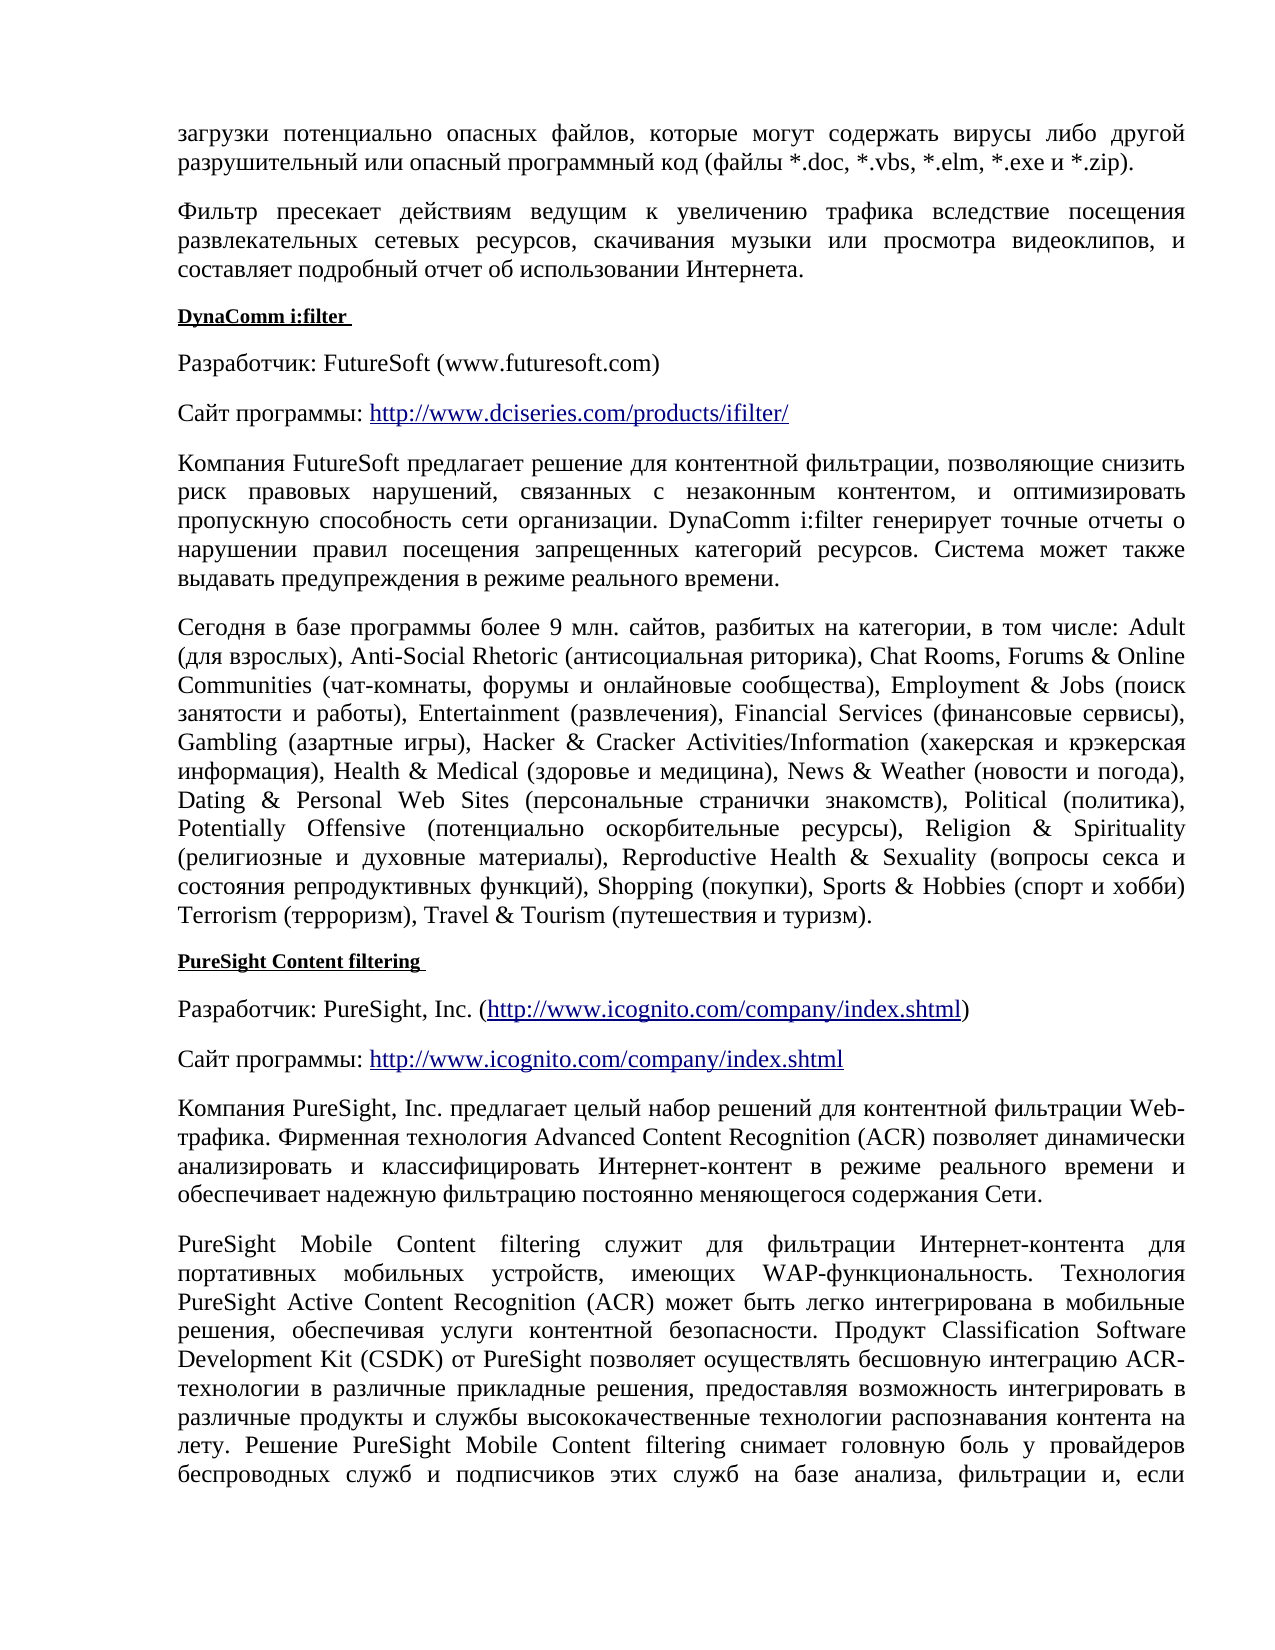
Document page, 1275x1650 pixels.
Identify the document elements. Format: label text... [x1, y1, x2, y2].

text Сегодня в базе программы более 9 млн. сайтов, разбитых на категории, в том числе: Adult (для взрослых), Anti-Social Rhetoric (антисоциальная риторика), Chat Rooms, Forums & Online Communities (чат-комнаты, форумы и онлайновые сообщества), Employment & Jobs (поиск занятости и работы), Entertainment (развлечения), Financial Services (финансовые сервисы), Gambling (азартные игры), Hacker & Cracker Activities/Information (хакерская и крэкерская информация), Health & Medical (здоровье и медицина), News & Weather (новости и погода), Dating & Personal Web Sites (персональные странички знакомств), Political (политика), Potentially Offensive (потенциально оскорбительные ресурсы), Religion & Spirituality (религиозные и духовные материалы), Reproductive Health & Sexuality (вопросы секса и состояния репродуктивных функций), Shopping (покупки), Sports & Hobbies (спорт и хобби) Terrorism (терроризм), Travel & Tourism (путешествия и туризм). [177, 612, 1186, 928]
text Сайт программы: http://www.dciseries.com/products/ifilter/ [177, 398, 1186, 427]
text Сайт программы: http://www.icognito.com/company/index.shtml [177, 1044, 1186, 1072]
text Компания PureSight, Inc. предлагает целый набор решений для контентной фильтрации Web-трафика. Фирменная технология Advanced Content Recognition (ACR) позволяет динамически анализировать и классифицировать Интернет-контент в режиме реального времени и обеспечивает надежную фильтрацию постоянно меняющегося содержания Сети. [177, 1093, 1186, 1208]
text Компания FutureSoft предлагает решение для контентной фильтрации, позволяющие снизить риск правовых нарушений, связанных с незаконным контентом, и оптимизировать пропускную способность сети организации. DynaComm i:filter генерирует точные отчеты о нарушении правил посещения запрещенных категорий ресурсов. Система может также выдавать предупреждения в режиме реального времени. [177, 448, 1186, 591]
text PureSight Content filtering [177, 949, 1186, 973]
text Фильтр пресекает действиям ведущим к увеличению трафика вследствие посещения развлекательных сетевых ресурсов, скачивания музыки или просмотра видеоклипов, и составляет подробный отчет об использовании Интернета. [177, 196, 1186, 283]
text PureSight Mobile Content filtering служит для фильтрации Интернет-контента для портативных мобильных устройств, имеющих WAP-функциональность. Технология PureSight Active Content Recognition (ACR) может быть легко интегрирована в мобильные решения, обеспечивая услуги контентной безопасности. Продукт Classification Software Development Kit (CSDK) от PureSight позволяет осуществлять бесшовную интеграцию ACR-технологии в различные прикладные решения, предоставляя возможность интегрировать в различные продукты и службы высококачественные технологии распознавания контента на лету. Решение PureSight Mobile Content filtering снимает головную боль у провайдеров беспроводных служб и подписчиков этих служб на базе анализа, фильтрации и, если [177, 1229, 1186, 1488]
text Разработчик: PureSight, Inc. (http://www.icognito.com/company/index.shtml) [177, 994, 1186, 1023]
text загрузки потенциально опасных файлов, которые могут содержать вирусы либо другой разрушительный или опасный программный код (файлы *.doc, *.vbs, *.elm, *.exe и *.zip). [177, 118, 1186, 176]
text Разработчик: FutureSoft (www.futuresoft.com) [177, 348, 1186, 377]
text DynaComm i:filter [177, 303, 1186, 328]
